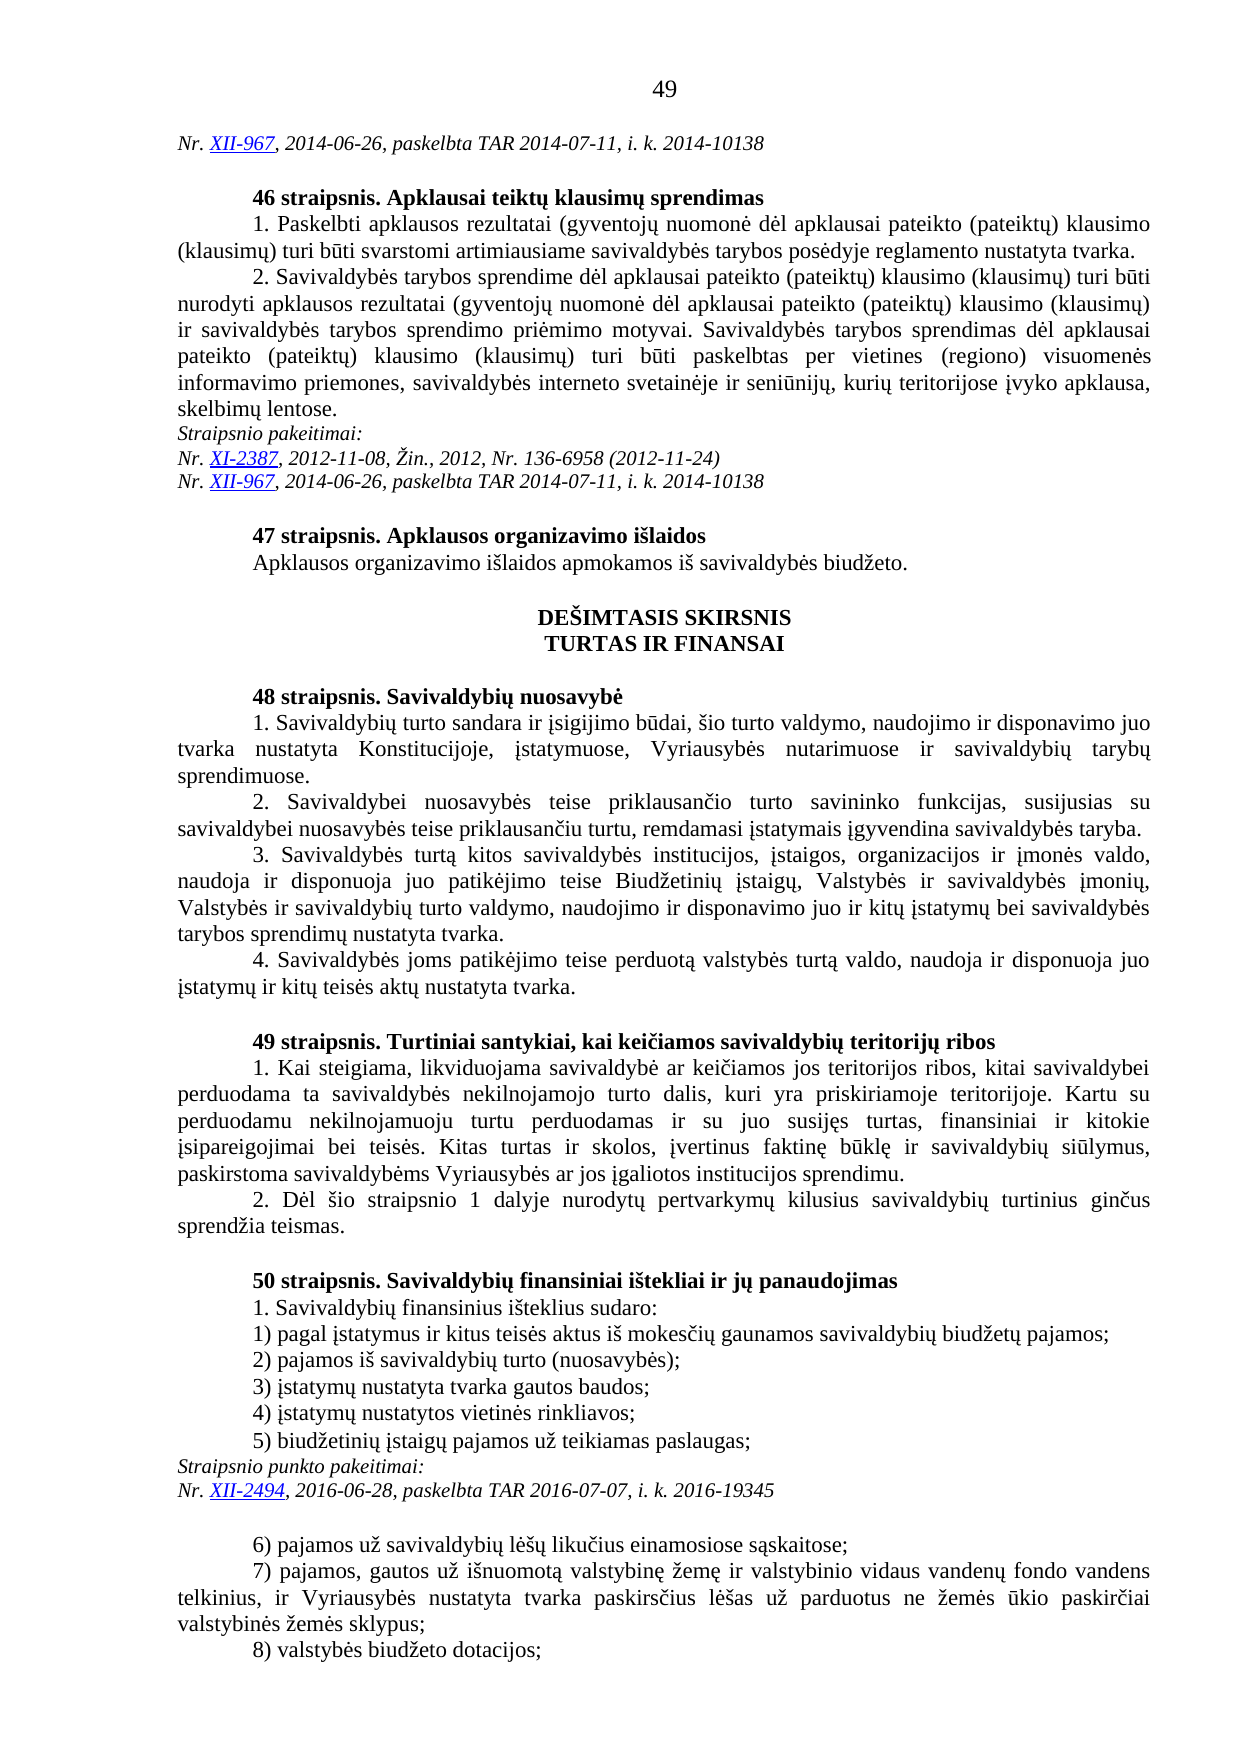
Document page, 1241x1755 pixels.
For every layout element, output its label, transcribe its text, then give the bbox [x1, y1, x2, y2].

text Straipsnio punkto pakeitimai: [177, 1454, 1152, 1478]
text 4) įstatymų nustatytos vietinės rinkliavos; [177, 1399, 1152, 1426]
text TURTAS IR FINANSAI [177, 630, 1152, 656]
text 2. Savivaldybei nuosavybės teise priklausančio turto savininko funkcijas, susijusias su savivaldybei nuosavybės teise priklausančiu turtu, remdamasi įstatymais įgyvendina savivaldybės taryba. [177, 788, 1152, 841]
text 1. Savivaldybių finansinius išteklius sudaro: [177, 1294, 1152, 1320]
text 2. Savivaldybės tarybos sprendime dėl apklausai pateikto (pateiktų) klausimo (klausimų) turi būti nurodyti apklausos rezultatai (gyventojų nuomonė dėl apklausai pateikto (pateiktų) klausimo (klausimų) ir savivaldybės tarybos sprendimo priėmimo motyvai. Savivaldybės tarybos sprendimas dėl apklausai pateikto (pateiktų) klausimo (klausimų) turi būti paskelbtas per vietines (regiono) visuomenės informavimo priemones, savivaldybės interneto svetainėje ir seniūnijų, kurių teritorijose įvyko apklausa, skelbimų lentose. [177, 263, 1152, 421]
text Nr. XI-2387, 2012-11-08, Žin., 2012, Nr. 136-6958 (2012-11-24) [177, 445, 1152, 469]
text 7) pajamos, gautos už išnuomotą valstybinę žemę ir valstybinio vidaus vandenų fondo vandens telkinius, ir Vyriausybės nustatyta tvarka paskirsčius lėšas už parduotus ne žemės ūkio paskirčiai valstybinės žemės sklypus; [177, 1557, 1152, 1637]
text Nr. XII-2494, 2016-06-28, paskelbta TAR 2016-07-07, i. k. 2016-19345 [177, 1478, 1152, 1502]
text 46 straipsnis. Apklausai teiktų klausimų sprendimas [177, 184, 1152, 211]
text 1) pagal įstatymus ir kitus teisės aktus iš mokesčių gaunamos savivaldybių biudžetų pajamos; [177, 1320, 1152, 1346]
text 1. Paskelbti apklausos rezultatai (gyventojų nuomonė dėl apklausai pateikto (pateiktų) klausimo (klausimų) turi būti svarstomi artimiausiame savivaldybės tarybos posėdyje reglamento nustatyta tvarka. [177, 211, 1152, 263]
text Nr. XII-967, 2014-06-26, paskelbta TAR 2014-07-11, i. k. 2014-10138 [177, 131, 1152, 155]
text 1. Kai steigiama, likviduojama savivaldybė ar keičiamos jos teritorijos ribos, kitai savivaldybei perduodama ta savivaldybės nekilnojamojo turto dalis, kuri yra priskiriamoje teritorijoje. Kartu su perduodamu nekilnojamuoju turtu perduodamas ir su juo susijęs turtas, finansiniai ir kitokie įsipareigojimai bei teisės. Kitas turtas ir skolos, įvertinus faktinę būklę ir savivaldybių siūlymus, paskirstoma savivaldybėms Vyriausybės ar jos įgaliotos institucijos sprendimu. [177, 1054, 1152, 1186]
text 49 straipsnis. Turtiniai santykiai, kai keičiamos savivaldybių teritorijų ribos [177, 1028, 1152, 1054]
text 48 straipsnis. Savivaldybių nuosavybė [177, 683, 1152, 709]
text 6) pajamos už savivaldybių lėšų likučius einamosiose sąskaitose; [177, 1531, 1152, 1557]
text 50 straipsnis. Savivaldybių finansiniai ištekliai ir jų panaudojimas [177, 1267, 1152, 1294]
text Apklausos organizavimo išlaidos apmokamos iš savivaldybės biudžeto. [177, 549, 1152, 575]
text 8) valstybės biudžeto dotacijos; [177, 1637, 1152, 1663]
text 47 straipsnis. Apklausos organizavimo išlaidos [177, 522, 1152, 549]
text 1. Savivaldybių turto sandara ir įsigijimo būdai, šio turto valdymo, naudojimo ir disponavimo juo tvarka nustatyta Konstitucijoje, įstatymuose, Vyriausybės nutarimuose ir savivaldybių tarybų sprendimuose. [177, 709, 1152, 788]
text 4. Savivaldybės joms patikėjimo teise perduotą valstybės turtą valdo, naudoja ir disponuoja juo įstatymų ir kitų teisės aktų nustatyta tvarka. [177, 946, 1152, 999]
text 2. Dėl šio straipsnio 1 dalyje nurodytų pertvarkymų kilusius savivaldybių turtinius ginčus sprendžia teismas. [177, 1186, 1152, 1239]
text 3) įstatymų nustatyta tvarka gautos baudos; [177, 1373, 1152, 1399]
text 3. Savivaldybės turtą kitos savivaldybės institucijos, įstaigos, organizacijos ir įmonės valdo, naudoja ir disponuoja juo patikėjimo teise Biudžetinių įstaigų, Valstybės ir savivaldybės įmonių, Valstybės ir savivaldybių turto valdymo, naudojimo ir disponavimo juo ir kitų įstatymų bei savivaldybės tarybos sprendimų nustatyta tvarka. [177, 841, 1152, 946]
text Straipsnio pakeitimai: [177, 421, 1152, 445]
text Nr. XII-967, 2014-06-26, paskelbta TAR 2014-07-11, i. k. 2014-10138 [177, 469, 1152, 493]
text 2) pajamos iš savivaldybių turto (nuosavybės); [177, 1346, 1152, 1373]
subtitle DEŠIMTASIS SKIRSNIS [177, 604, 1152, 630]
text 5) biudžetinių įstaigų pajamos už teikiamas paslaugas; [177, 1426, 1152, 1454]
